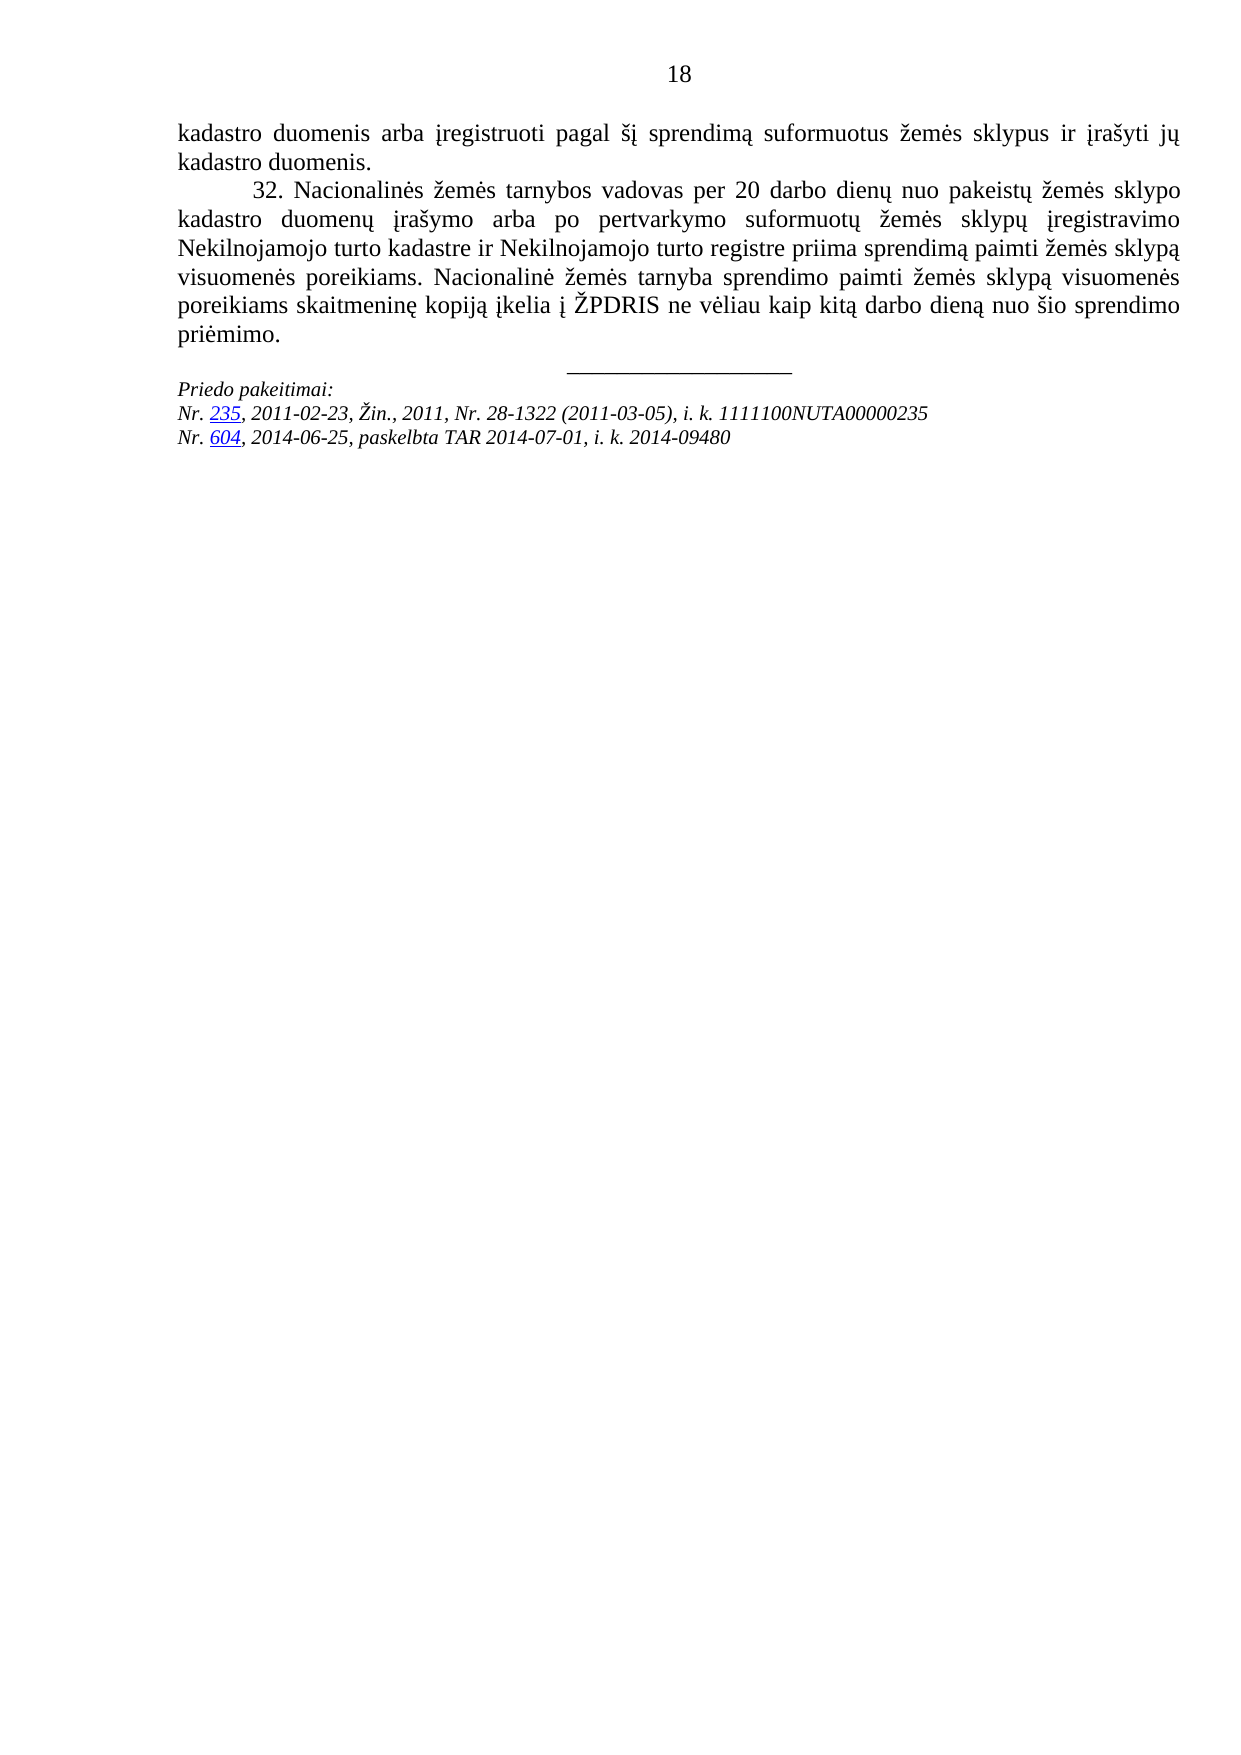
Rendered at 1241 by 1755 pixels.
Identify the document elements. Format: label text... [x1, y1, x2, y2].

text 32. Nacionalinės žemės tarnybos vadovas per 20 darbo dienų nuo pakeistų žemės sklypo kadastro duomenų įrašymo arba po pertvarkymo suformuotų žemės sklypų įregistravimo Nekilnojamojo turto kadastre ir Nekilnojamojo turto registre priima sprendimą paimti žemės sklypą visuomenės poreikiams. Nacionalinė žemės tarnyba sprendimo paimti žemės sklypą visuomenės poreikiams skaitmeninę kopiją įkelia į ŽPDRIS ne vėliau kaip kitą darbo dieną nuo šio sprendimo priėmimo. [177, 176, 1181, 348]
text Priedo pakeitimai: [177, 377, 1181, 401]
text Nr. 235, 2011-02-23, Žin., 2011, Nr. 28-1322 (2011-03-05), i. k. 1111100NUTA00000235 [177, 401, 1181, 425]
text kadastro duomenis arba įregistruoti pagal šį sprendimą suformuotus žemės sklypus ir įrašyti jų kadastro duomenis. [177, 118, 1181, 176]
text Nr. 604, 2014-06-25, paskelbta TAR 2014-07-01, i. k. 2014-09480 [177, 425, 1181, 449]
text __________________ [177, 348, 1181, 377]
